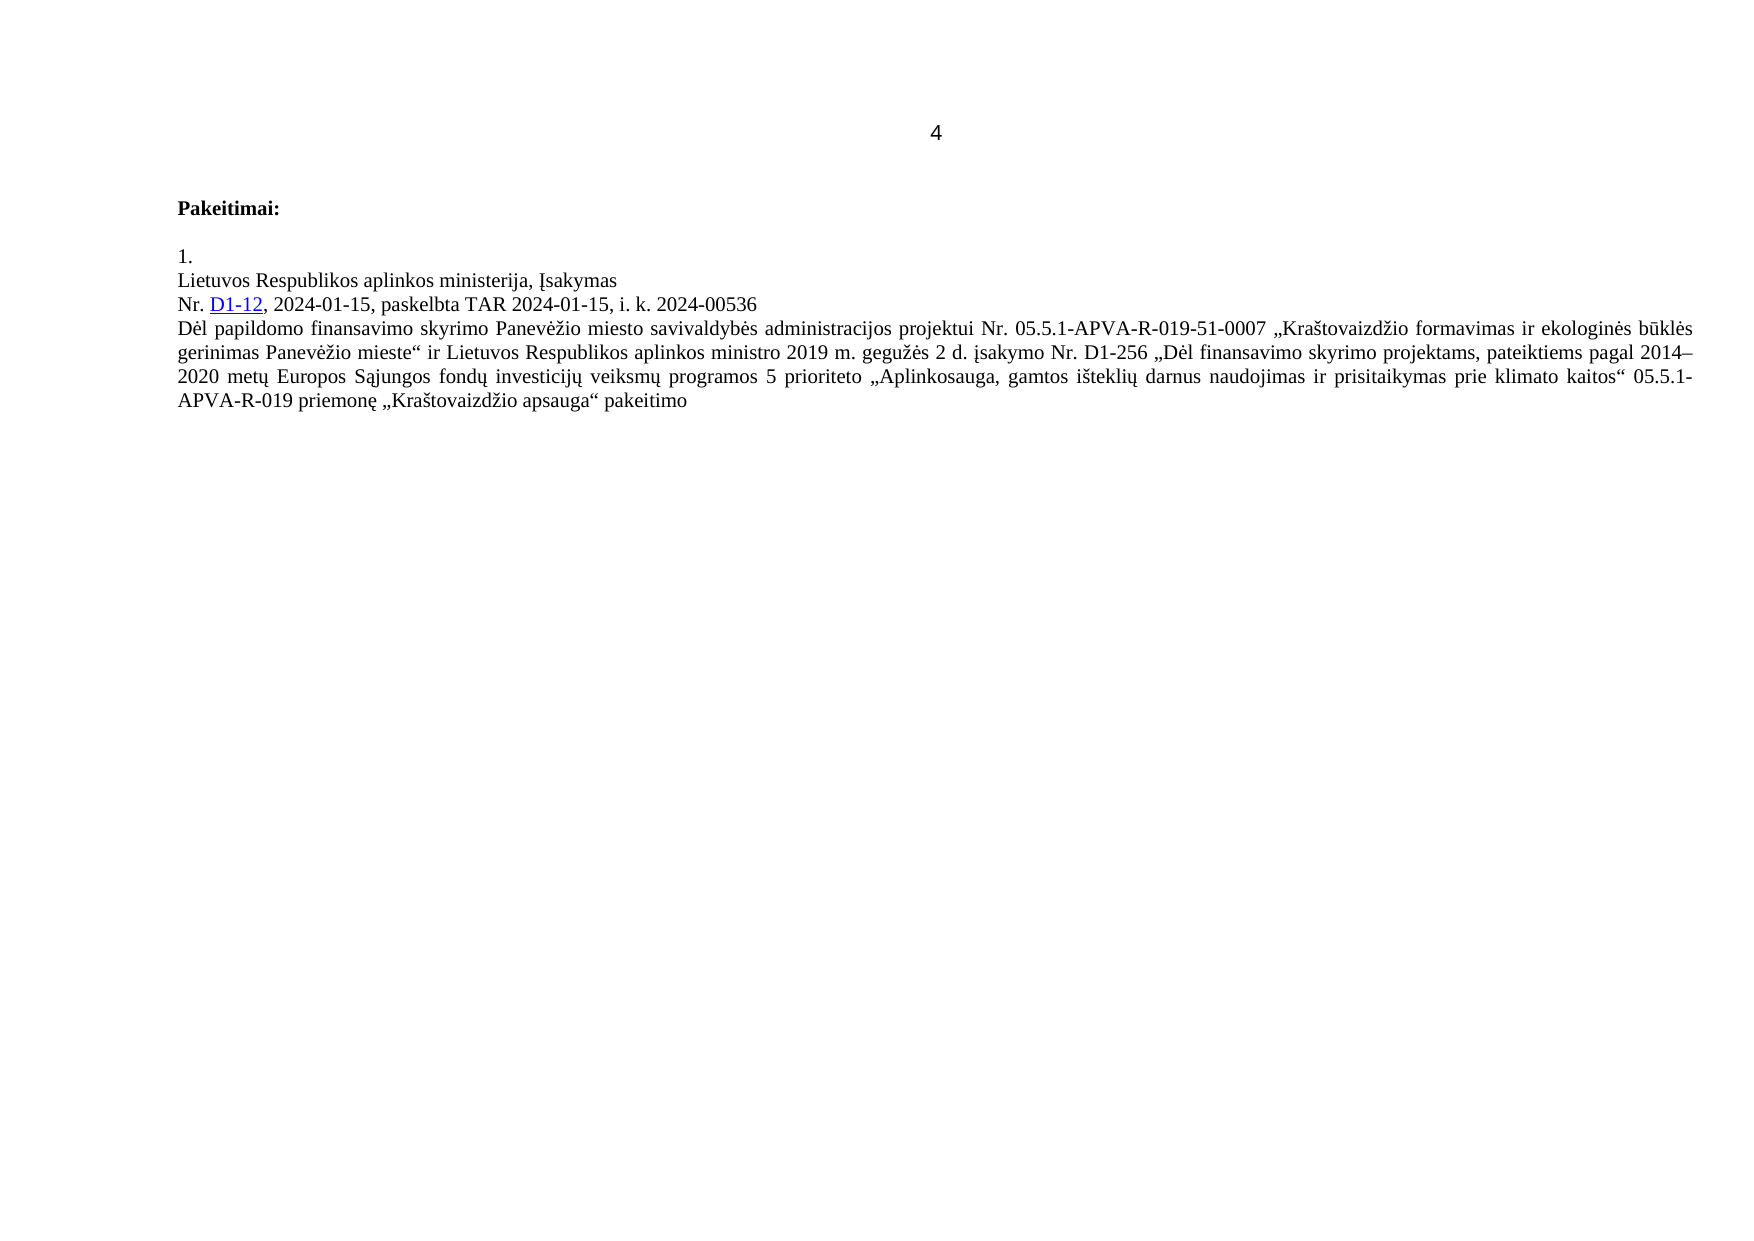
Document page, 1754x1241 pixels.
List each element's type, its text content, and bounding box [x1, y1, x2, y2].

text Lietuvos Respublikos aplinkos ministerija, Įsakymas [177, 268, 1695, 292]
text Pakeitimai: [177, 196, 1695, 220]
text Dėl papildomo finansavimo skyrimo Panevėžio miesto savivaldybės administracijos projektui Nr. 05.5.1-APVA-R-019-51-0007 „Kraštovaizdžio formavimas ir ekologinės būklės gerinimas Panevėžio mieste“ ir Lietuvos Respublikos aplinkos ministro 2019 m. gegužės 2 d. įsakymo Nr. D1-256 „Dėl finansavimo skyrimo projektams, pateiktiems pagal 2014–2020 metų Europos Sąjungos fondų investicijų veiksmų programos 5 prioriteto „Aplinkosauga, gamtos išteklių darnus naudojimas ir prisitaikymas prie klimato kaitos“ 05.5.1-APVA-R-019 priemonę „Kraštovaizdžio apsauga“ pakeitimo [177, 316, 1695, 412]
text 1. [177, 244, 1695, 268]
text Nr. D1-12, 2024-01-15, paskelbta TAR 2024-01-15, i. k. 2024-00536 [177, 292, 1695, 316]
